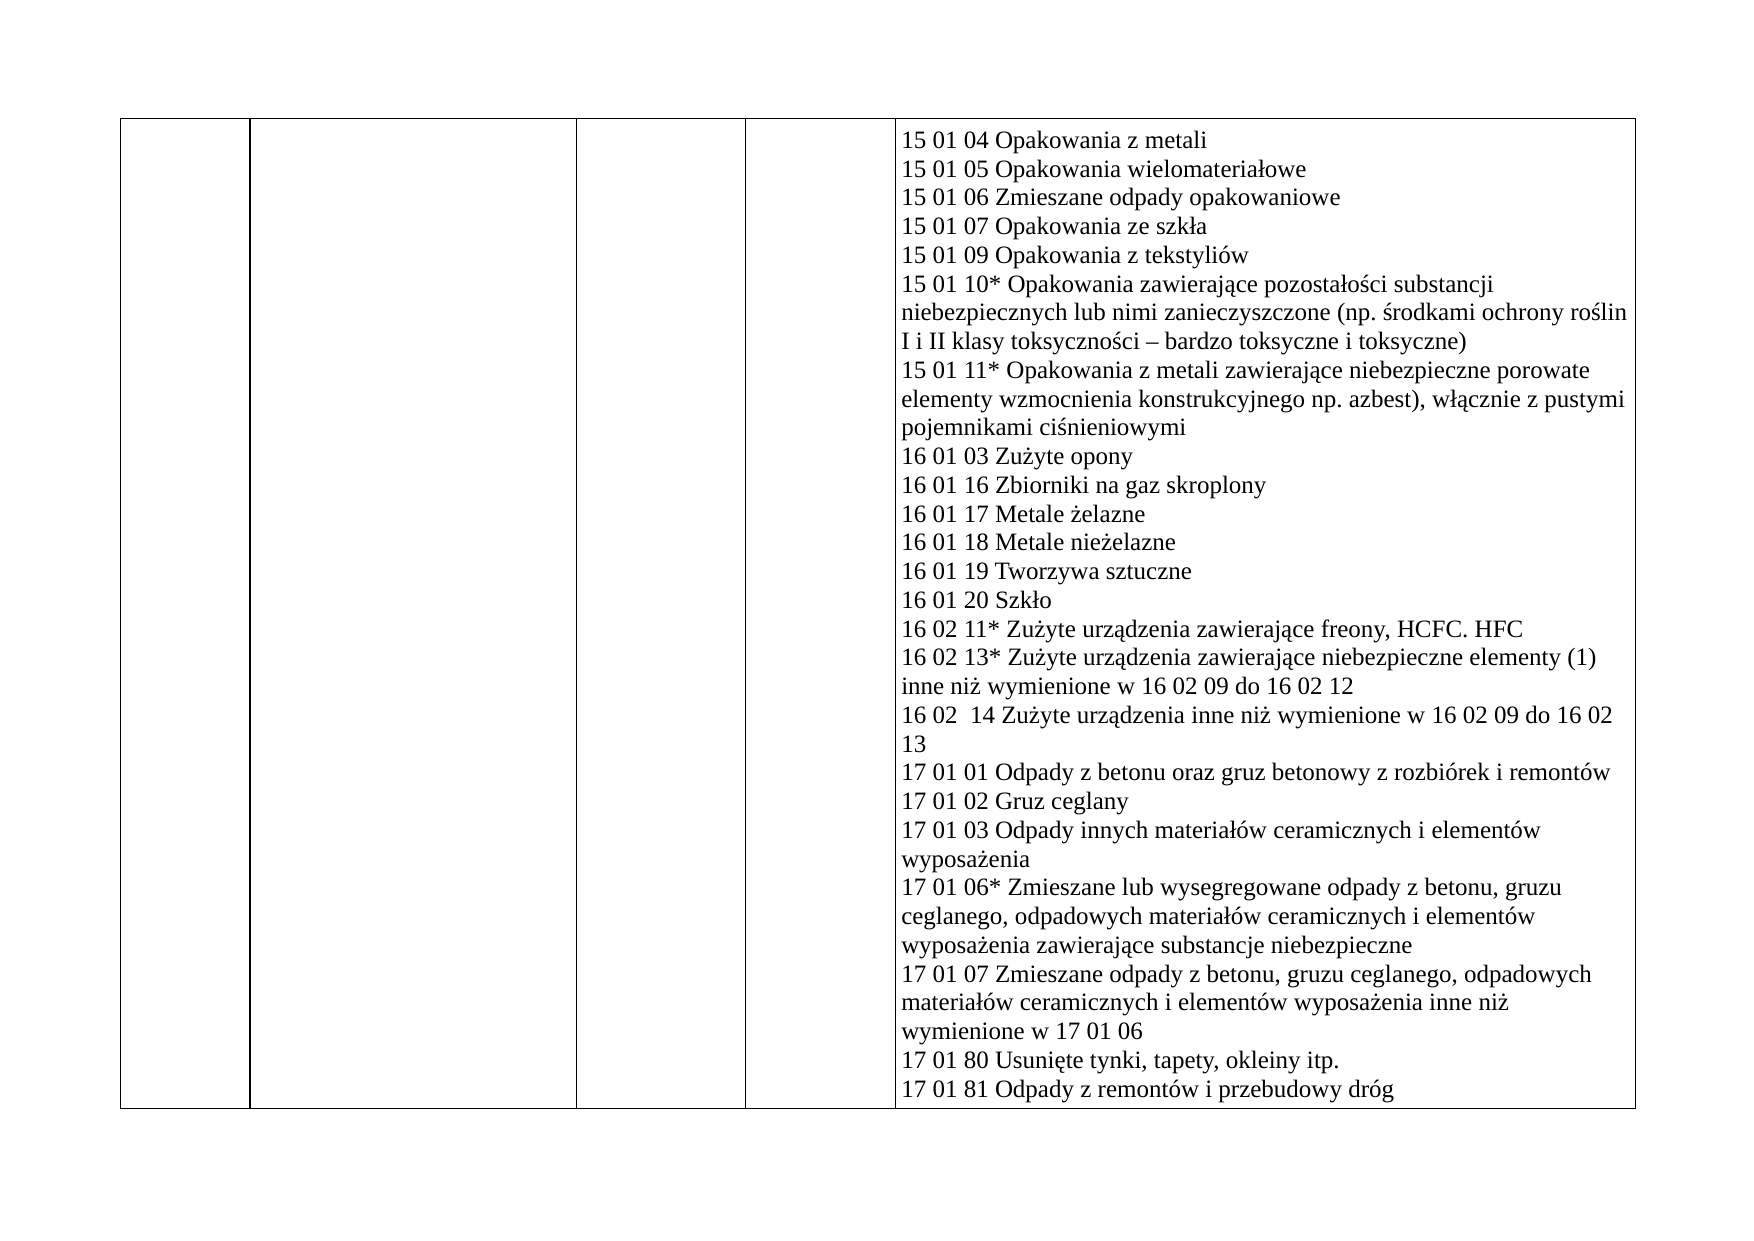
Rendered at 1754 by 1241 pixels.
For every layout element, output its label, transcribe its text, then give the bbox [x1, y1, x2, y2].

table_cell [577, 119, 745, 1108]
table_cell [251, 119, 576, 1108]
table_cell [121, 119, 249, 1108]
table_cell 15 01 04 Opakowania z metali 15 01 05 Opakowania wielomateriałowe 15 01 06 Zmieszane odpady opakowaniowe 15 01 07 Opakowania ze szkła 15 01 09 Opakowania z tekstyliów 15 01 10* Opakowania zawierające pozostałości substancji niebezpiecznych lub nimi zanieczyszczone (np. środkami ochrony roślin I i II klasy toksyczności – bardzo toksyczne i toksyczne) 15 01 11* Opakowania z metali zawierające niebezpieczne porowate elementy wzmocnienia konstrukcyjnego np. azbest), włącznie z pustymi pojemnikami ciśnieniowymi 16 01 03 Zużyte opony 16 01 16 Zbiorniki na gaz skroplony 16 01 17 Metale żelazne 16 01 18 Metale nieżelazne 16 01 19 Tworzywa sztuczne 16 01 20 Szkło 16 02 11* Zużyte urządzenia zawierające freony, HCFC. HFC 16 02 13* Zużyte urządzenia zawierające niebezpieczne elementy (1) inne niż wymienione w 16 02 09 do 16 02 12 16 02 14 Zużyte urządzenia inne niż wymienione w 16 02 09 do 16 02 13 17 01 01 Odpady z betonu oraz gruz betonowy z rozbiórek i remontów 17 01 02 Gruz ceglany 17 01 03 Odpady innych materiałów ceramicznych i elementów wyposażenia 17 01 06* Zmieszane lub wysegregowane odpady z betonu, gruzu ceglanego, odpadowych materiałów ceramicznych i elementów wyposażenia zawierające substancje niebezpieczne 17 01 07 Zmieszane odpady z betonu, gruzu ceglanego, odpadowych materiałów ceramicznych i elementów wyposażenia inne niż wymienione w 17 01 06 17 01 80 Usunięte tynki, tapety, okleiny itp. 17 01 81 Odpady z remontów i przebudowy dróg [896, 119, 1635, 1108]
table_cell - [746, 119, 895, 1108]
